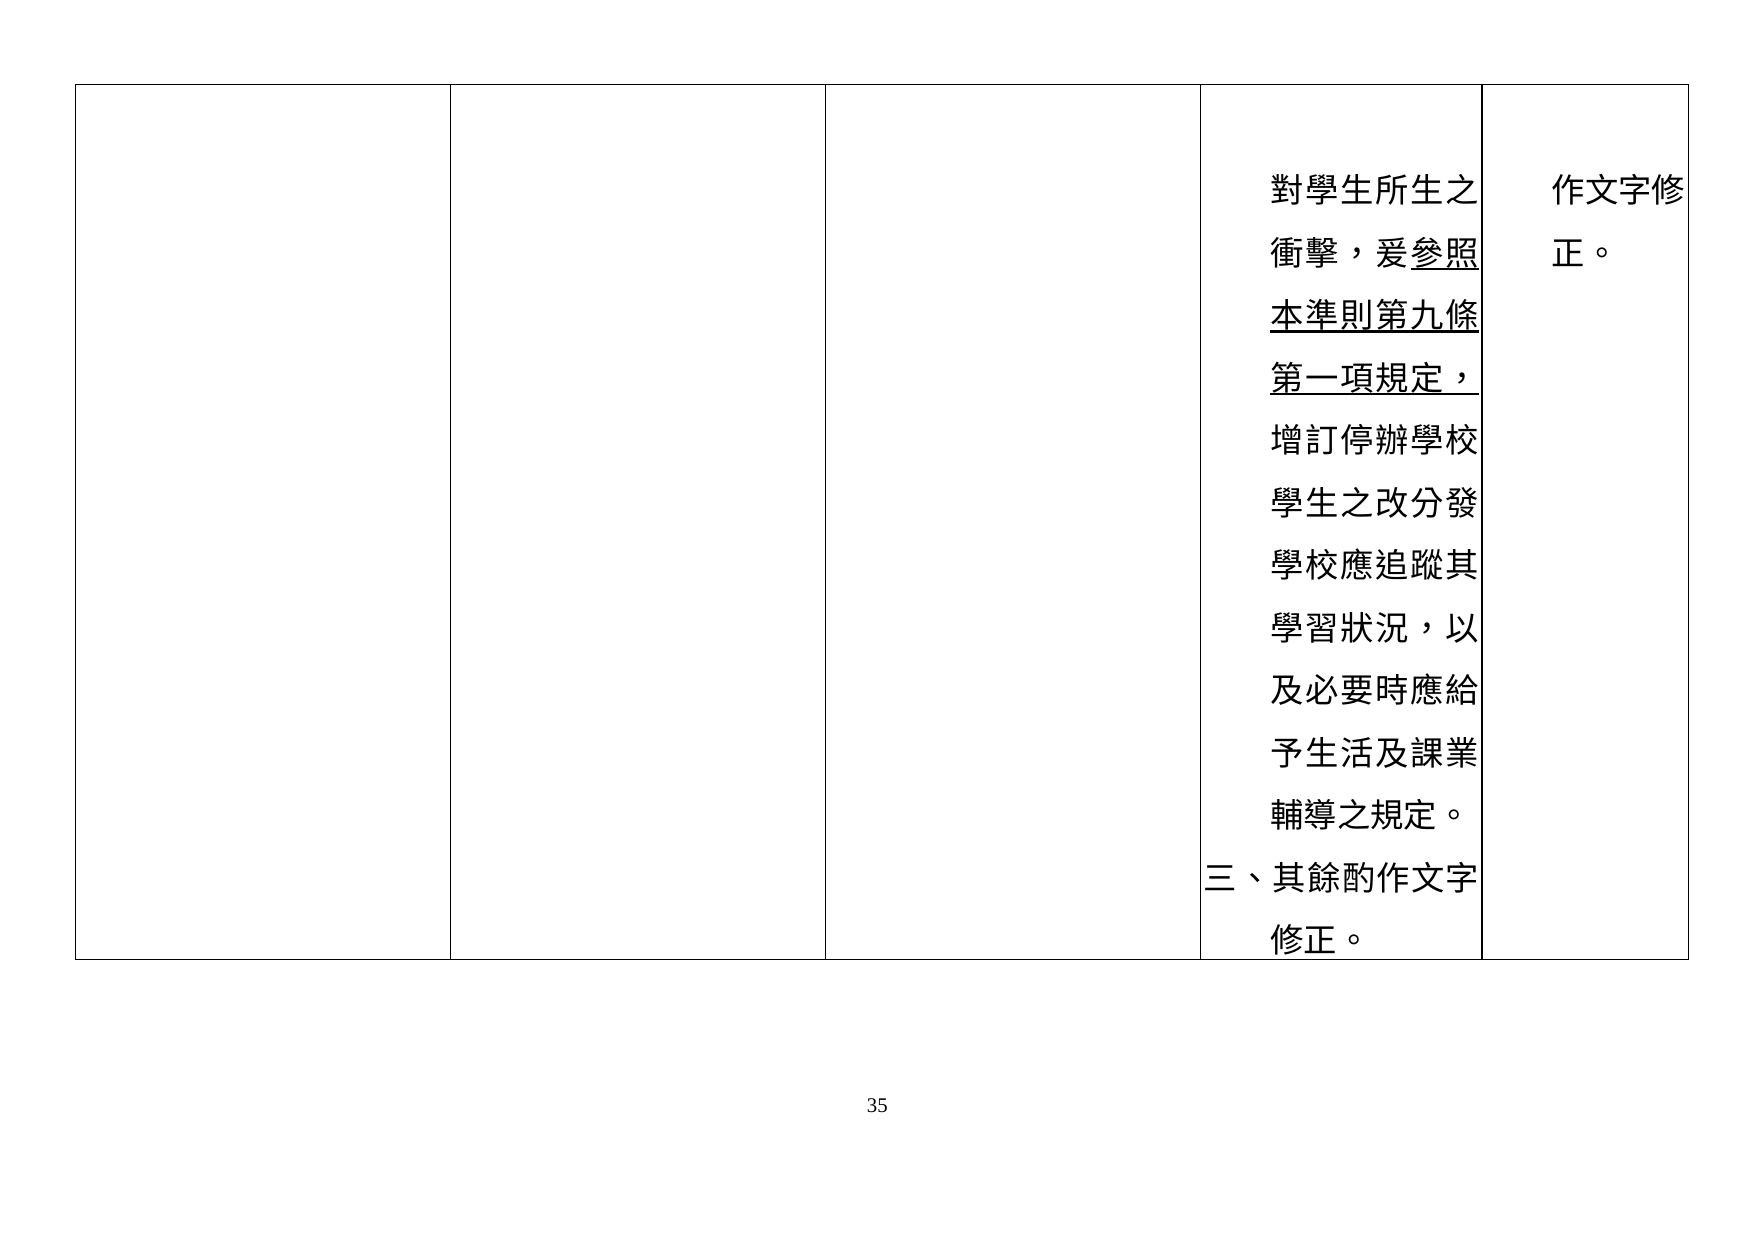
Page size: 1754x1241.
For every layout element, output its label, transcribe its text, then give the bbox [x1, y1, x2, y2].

table_cell 作文字修正。 [1483, 85, 1688, 959]
table_cell [826, 85, 1200, 959]
table_cell [451, 85, 825, 959]
table_cell 對學生所生之衝擊，爰參照本準則第九條第一項規定，增訂停辦學校學生之改分發學校應追蹤其學習狀況，以及必要時應給予生活及課業輔導之規定。 三、其餘酌作文字修正。 [1201, 85, 1481, 959]
table_cell [76, 85, 450, 959]
